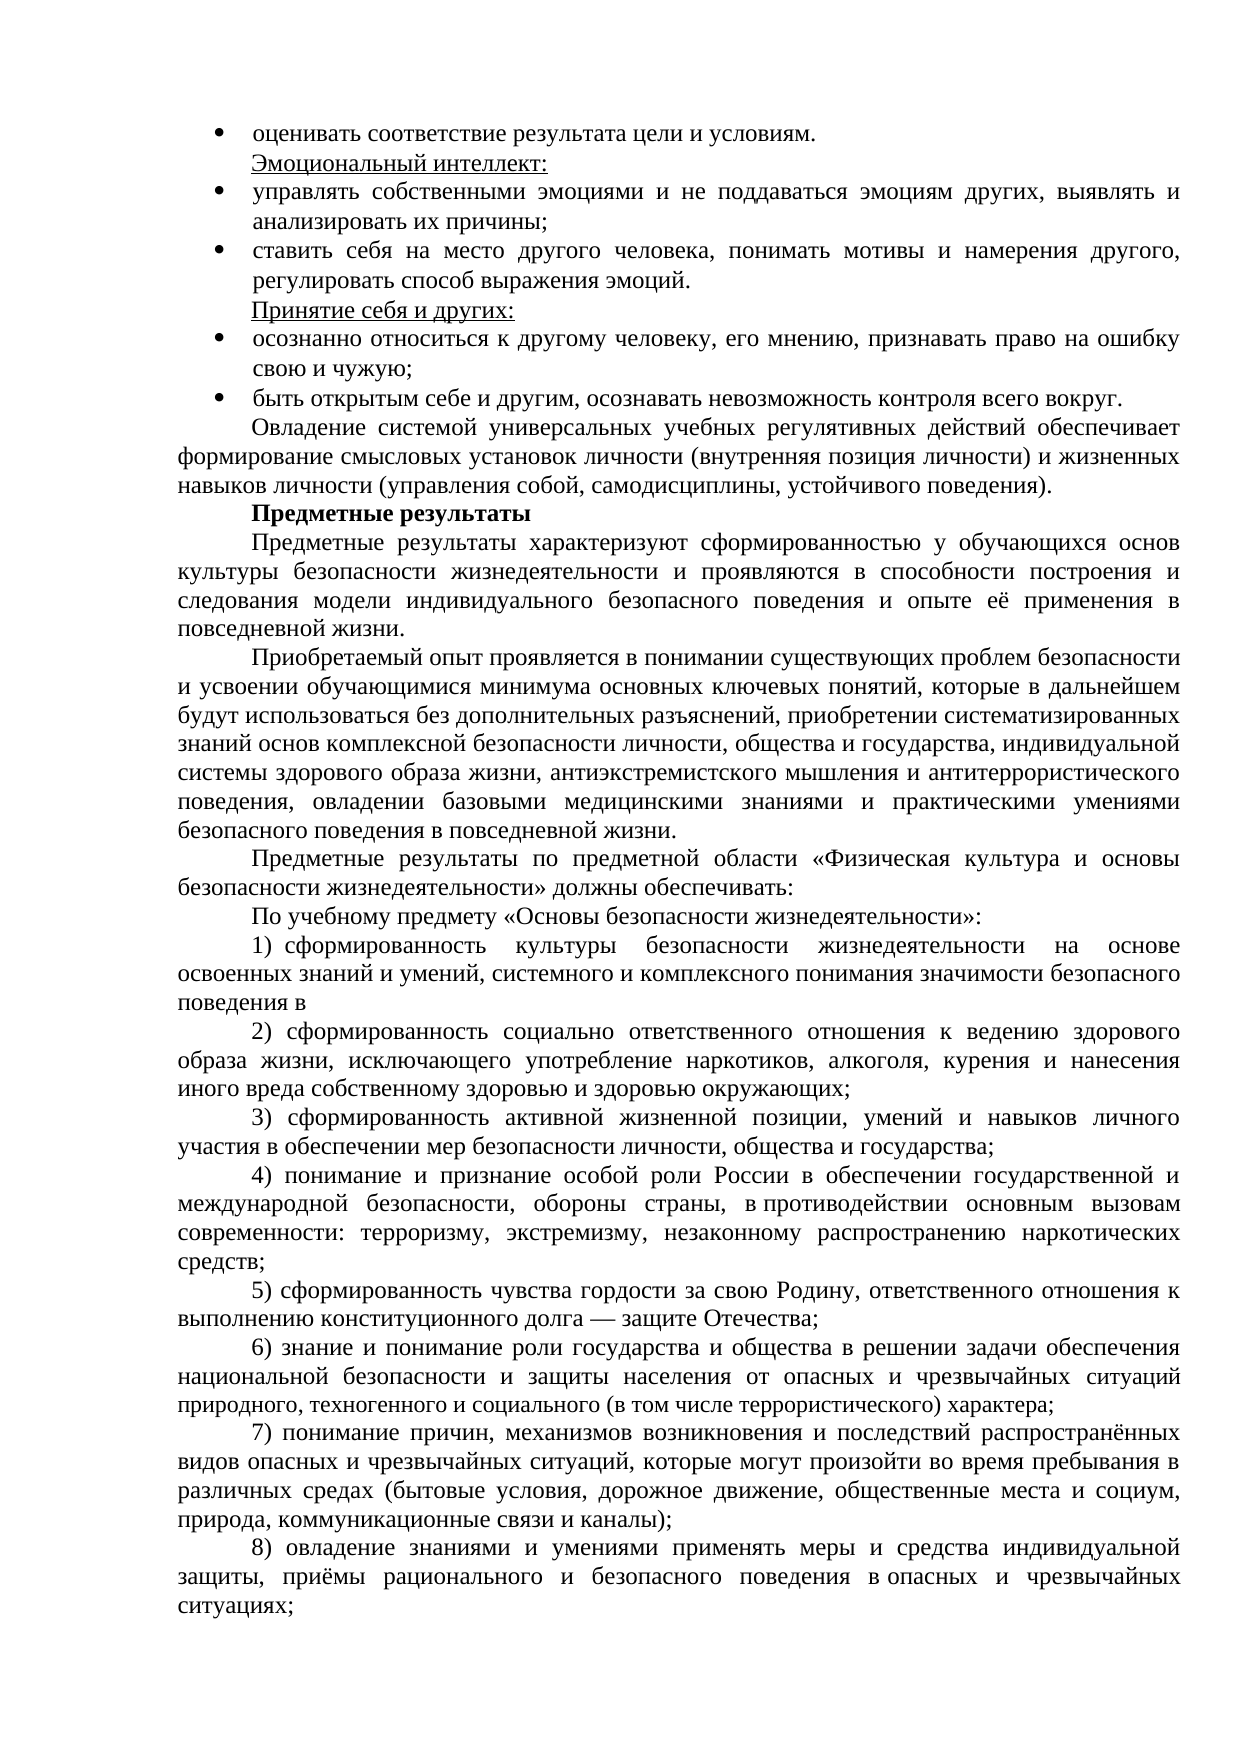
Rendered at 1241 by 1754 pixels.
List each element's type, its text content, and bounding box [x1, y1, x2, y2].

list управлять собственными эмоциями и не поддаваться эмоциям других, выявлять и анализировать их причины; [215, 176, 1181, 235]
text По учебному предмету «Основы безопасности жизнедеятельности»: [177, 901, 1181, 930]
text 8) овладение знаниями и умениями применять меры и средства индивидуальной защиты, приёмы рационального и безопасного поведения в опасных и чрезвычайных ситуациях; [177, 1532, 1181, 1619]
list быть открытым себе и другим, осознавать невозможность контроля всего вокруг. [215, 383, 1181, 411]
text Предметные результаты характеризуют сформированностью у обучающихся основ культуры безопасности жизнедеятельности и проявляются в способности построения и следования модели индивидуального безопасного поведения и опыте её применения в повседневной жизни. [177, 527, 1181, 642]
text 4) понимание и признание особой роли России в обеспечении государственной и международной безопасности, обороны страны, в противодействии основным вызовам современности: терроризму, экстремизму, незаконному распространению наркотических средств; [177, 1160, 1181, 1275]
text 3) сформированность активной жизненной позиции, умений и навыков личного участия в обеспечении мер безопасности личности, общества и государства; [177, 1102, 1181, 1160]
text Предметные результаты [177, 498, 1181, 527]
text Приобретаемый опыт проявляется в понимании существующих проблем безопасности и усвоении обучающимися минимума основных ключевых понятий, которые в дальнейшем будут использоваться без дополнительных разъяснений, приобретении систематизированных знаний основ комплексной безопасности личности, общества и государства, индивидуальной системы здорового образа жизни, антиэкстремистского мышления и антитеррористического поведения, овладении базовыми медицинскими знаниями и практическими умениями безопасного поведения в повседневной жизни. [177, 642, 1181, 843]
text 2) сформированность социально ответственного отношения к ведению здорового образа жизни, исключающего употребление наркотиков, алкоголя, курения и нанесения иного вреда собственному здоровью и здоровью окружающих; [177, 1016, 1181, 1102]
text Принятие себя и других: [177, 295, 1181, 323]
text 5) сформированность чувства гордости за свою Родину, ответственного отношения к выполнению конституционного долга — защите Отечества; [177, 1275, 1181, 1332]
list осознанно относиться к другому человеку, его мнению, признавать право на ошибку свою и чужую; [215, 323, 1181, 382]
text 1) сформированность культуры безопасности жизнедеятельности на основе освоенных знаний и умений, системного и комплексного понимания значимости безопасного поведения в [177, 930, 1181, 1016]
text Овладение системой универсальных учебных регулятивных действий обеспечивает формирование смысловых установок личности (внутренняя позиция личности) и жизненных навыков личности (управления собой, самодисциплины, устойчивого поведения). [177, 412, 1181, 498]
text 7) понимание причин, механизмов возникновения и последствий распространённых видов опасных и чрезвычайных ситуаций, которые могут произойти во время пребывания в различных средах (бытовые условия, дорожное движение, общественные места и социум, природа, коммуникационные связи и каналы); [177, 1417, 1181, 1532]
text 6) знание и понимание роли государства и общества в решении задачи обеспечения национальной безопасности и защиты населения от опасных и чрезвычайных ситуаций природного, техногенного и социального (в том числе террористического) характера; [177, 1332, 1181, 1417]
text Эмоциональный интеллект: [177, 148, 1181, 176]
text Предметные результаты по предметной области «Физическая культура и основы безопасности жизнедеятельности» должны обеспечивать: [177, 843, 1181, 901]
list ставить себя на место другого человека, понимать мотивы и намерения другого, регулировать способ выражения эмоций. [215, 236, 1181, 294]
list оценивать соответствие результата цели и условиям. [215, 118, 1181, 147]
